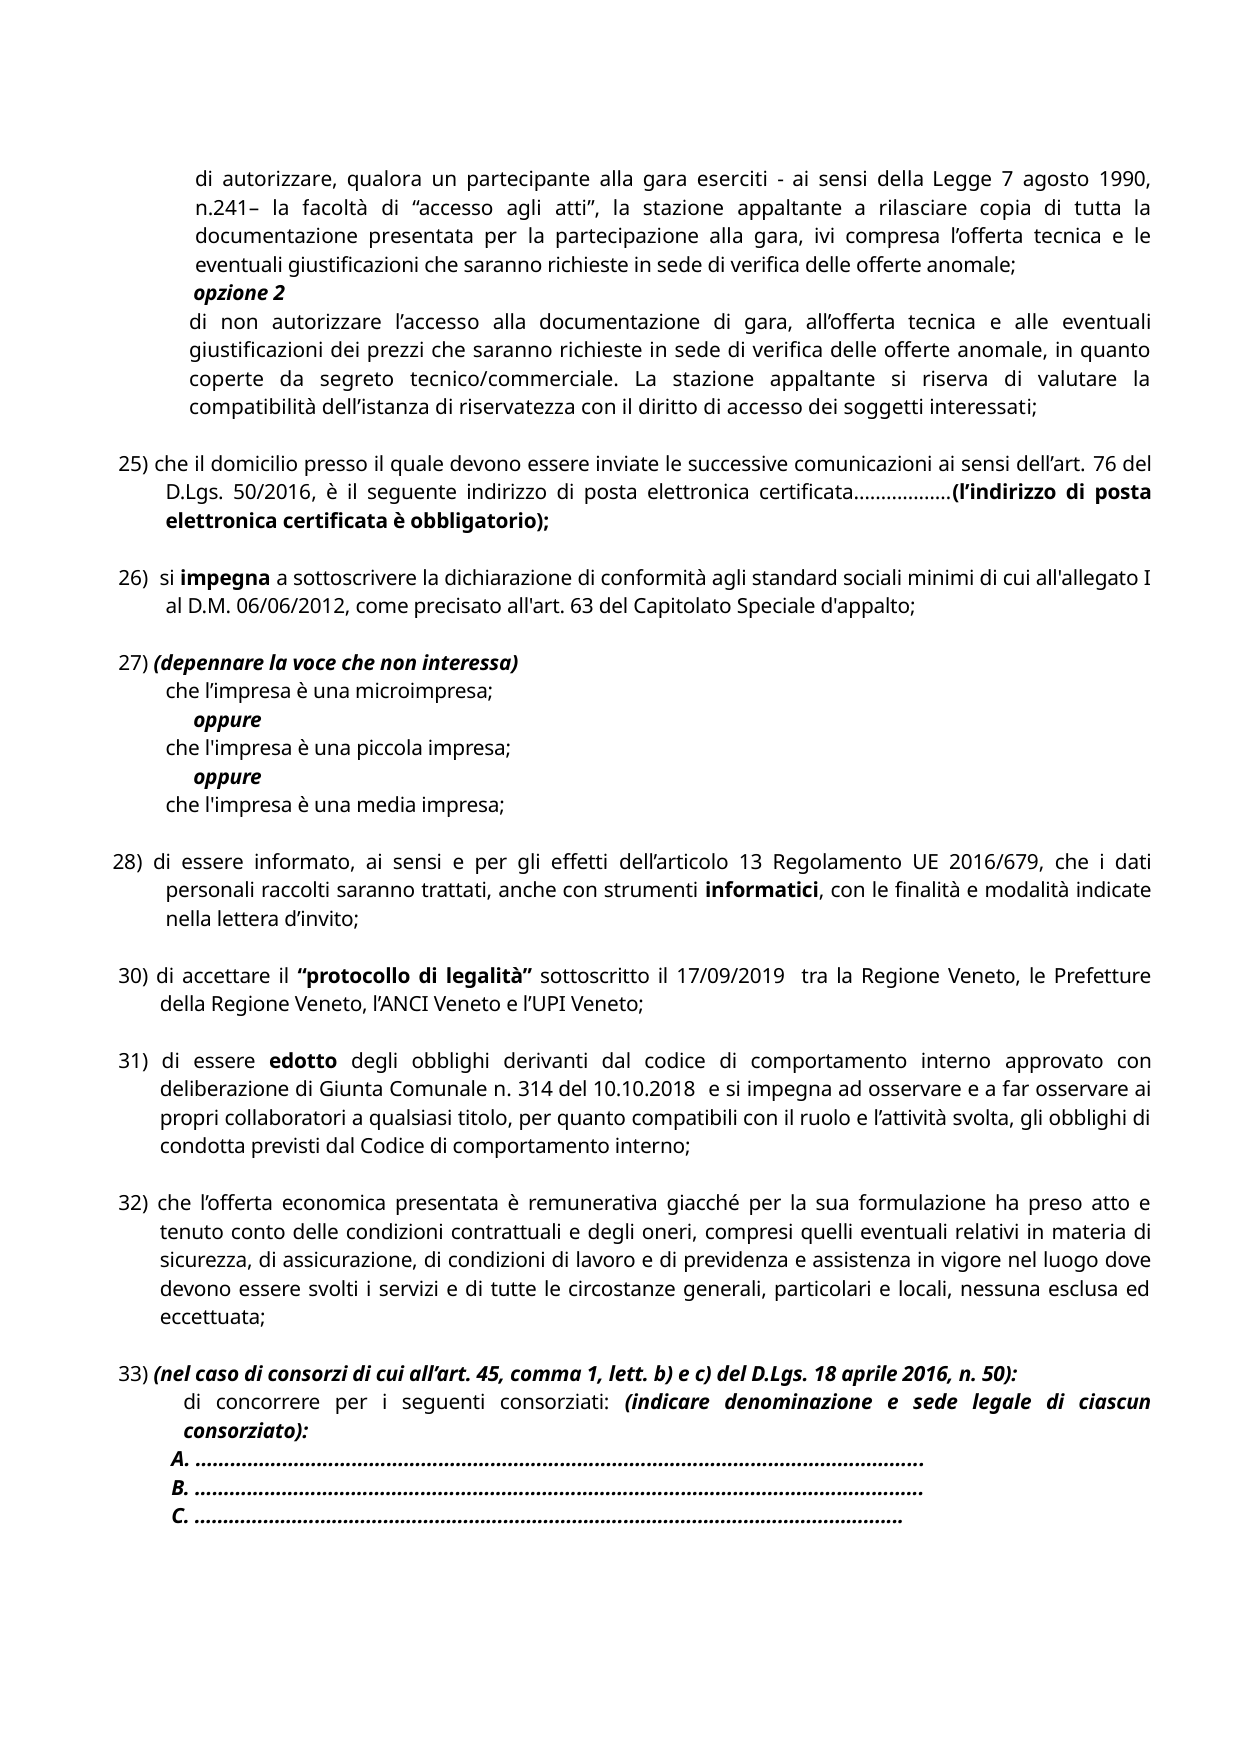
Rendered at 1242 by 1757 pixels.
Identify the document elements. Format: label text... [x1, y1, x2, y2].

text oppure [118, 762, 1152, 790]
text di autorizzare, qualora un partecipante alla gara eserciti - ai sensi della Legge 7 agosto 1990, n.241– la facoltà di “accesso agli atti”, la stazione appaltante a rilasciare copia di tutta la documentazione presentata per la partecipazione alla gara, ivi compresa l’offerta tecnica e le eventuali giustificazioni che saranno richieste in sede di verifica delle offerte anomale; [195, 164, 1152, 278]
list 27) (depennare la voce che non interessa) [118, 648, 1152, 676]
text 26) si impegna a sottoscrivere la dichiarazione di conformità agli standard sociali minimi di cui all'allegato I al D.M. 06/06/2012, come precisato all'art. 63 del Capitolato Speciale d'appalto; [118, 563, 1152, 619]
text oppure [118, 705, 1152, 733]
text che l’impresa è una microimpresa; [165, 676, 1152, 705]
text 25) che il domicilio presso il quale devono essere inviate le successive comunicazioni ai sensi dell’art. 76 del D.Lgs. 50/2016, è il seguente indirizzo di posta elettronica certificata………………(l’indirizzo di posta elettronica certificata è obbligatorio); [118, 449, 1152, 534]
text opzione 2 [118, 278, 1152, 307]
text che l'impresa è una piccola impresa; [165, 733, 1152, 762]
text 28) di essere informato, ai sensi e per gli effetti dell’articolo 13 Regolamento UE 2016/679, che i dati personali raccolti saranno trattati, anche con strumenti informatici, con le finalità e modalità indicate nella lettera d’invito; [112, 847, 1152, 932]
text 31) di essere edotto degli obblighi derivanti dal codice di comportamento interno approvato con deliberazione di Giunta Comunale n. 314 del 10.10.2018 e si impegna ad osservare e a far osservare ai propri collaboratori a qualsiasi titolo, per quanto compatibili con il ruolo e l’attività svolta, gli obblighi di condotta previsti dal Codice di comportamento interno; [118, 1046, 1152, 1160]
text C. ………………………………………………………………………………………………………….... [171, 1501, 1152, 1529]
text A. ……………………………………………………………………………………………………………... [171, 1444, 1152, 1473]
text 30) di accettare il “protocollo di legalità” sottoscritto il 17/09/2019 tra la Regione Veneto, le Prefetture della Regione Veneto, l’ANCI Veneto e l’UPI Veneto; [118, 961, 1152, 1018]
text di non autorizzare l’accesso alla documentazione di gara, all’offerta tecnica e alle eventuali giustificazioni dei prezzi che saranno richieste in sede di verifica delle offerte anomale, in quanto coperte da segreto tecnico/commerciale. La stazione appaltante si riserva di valutare la compatibilità dell’istanza di riservatezza con il diritto di accesso dei soggetti interessati; [148, 307, 1152, 421]
text che l'impresa è una media impresa; [165, 790, 1152, 819]
text B. ……………………………………………………………………………………………………………... [171, 1473, 1152, 1501]
text 33) (nel caso di consorzi di cui all’art. 45, comma 1, lett. b) e c) del D.Lgs. 18 aprile 2016, n. 50): [118, 1359, 1152, 1387]
text di concorrere per i seguenti consorziati: (indicare denominazione e sede legale di ciascun consorziato): [183, 1387, 1152, 1444]
text 32) che l’offerta economica presentata è remunerativa giacché per la sua formulazione ha preso atto e tenuto conto delle condizioni contrattuali e degli oneri, compresi quelli eventuali relativi in materia di sicurezza, di assicurazione, di condizioni di lavoro e di previdenza e assistenza in vigore nel luogo dove devono essere svolti i servizi e di tutte le circostanze generali, particolari e locali, nessuna esclusa ed eccettuata; [118, 1188, 1152, 1331]
